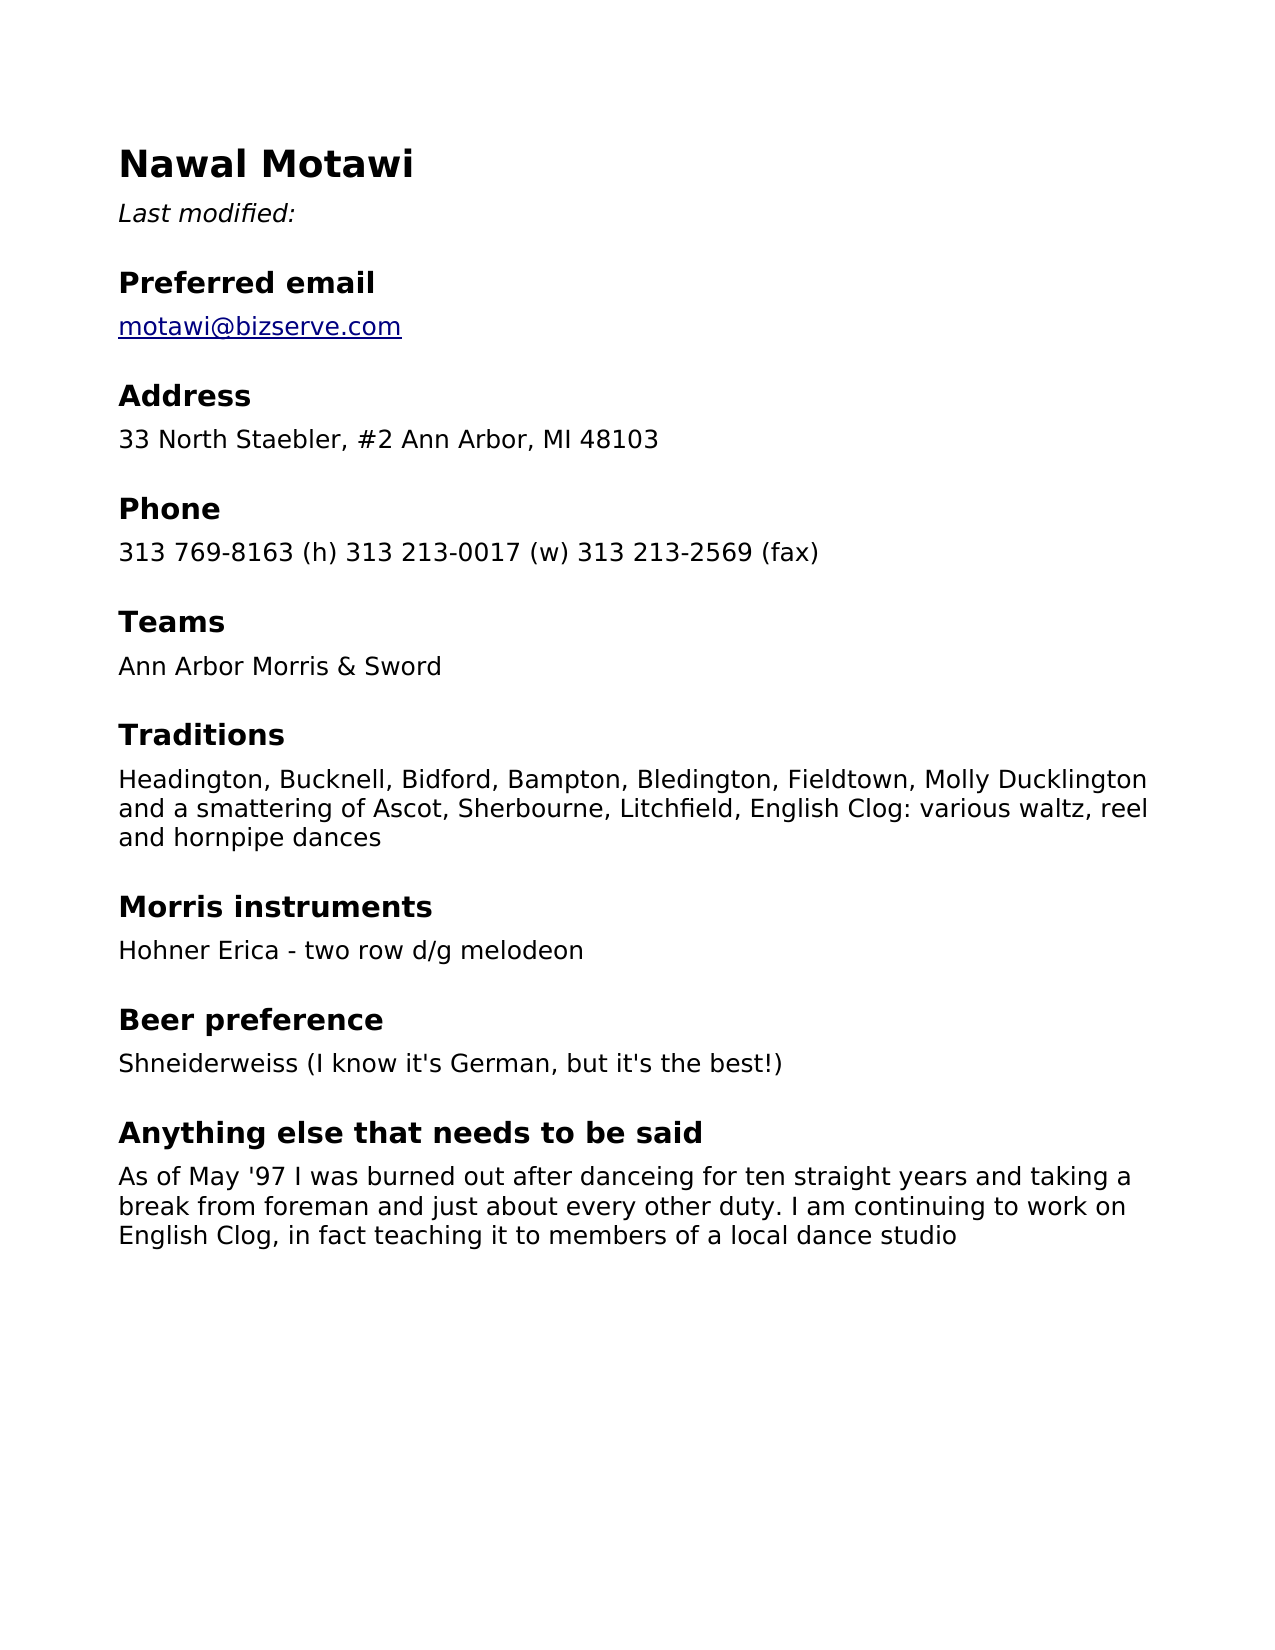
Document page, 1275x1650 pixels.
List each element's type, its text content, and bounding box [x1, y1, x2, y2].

subtitle Beer preference [118, 1003, 1157, 1037]
subtitle Address [118, 379, 1157, 413]
text Headington, Bucknell, Bidford, Bampton, Bledington, Fieldtown, Molly Ducklington and a smattering of Ascot, Sherbourne, Litchfield, English Clog: various waltz, reel and hornpipe dances [118, 765, 1157, 852]
subtitle Phone [118, 492, 1157, 526]
subtitle Morris instruments [118, 890, 1157, 924]
text Shneiderweiss (I know it's German, but it's the best!) [118, 1049, 1157, 1079]
subtitle Nawal Motawi [118, 143, 1157, 187]
subtitle Anything else that needs to be said [118, 1116, 1157, 1150]
text Hohner Erica - two row d/g melodeon [118, 936, 1157, 966]
text motawi@bizserve.com [118, 312, 1157, 342]
subtitle Preferred email [118, 266, 1157, 300]
text 33 North Staebler, #2 Ann Arbor, MI 48103 [118, 426, 1157, 455]
text As of May '97 I was burned out after danceing for ten straight years and taking a break from foreman and just about every other duty. I am continuing to work on English Clog, in fact teaching it to members of a local dance studio [118, 1163, 1157, 1250]
text Last modified: [118, 199, 1157, 228]
text Ann Arbor Morris & Sword [118, 652, 1157, 681]
subtitle Traditions [118, 718, 1157, 752]
text 313 769-8163 (h) 313 213-0017 (w) 313 213-2569 (fax) [118, 539, 1157, 568]
subtitle Teams [118, 605, 1157, 639]
